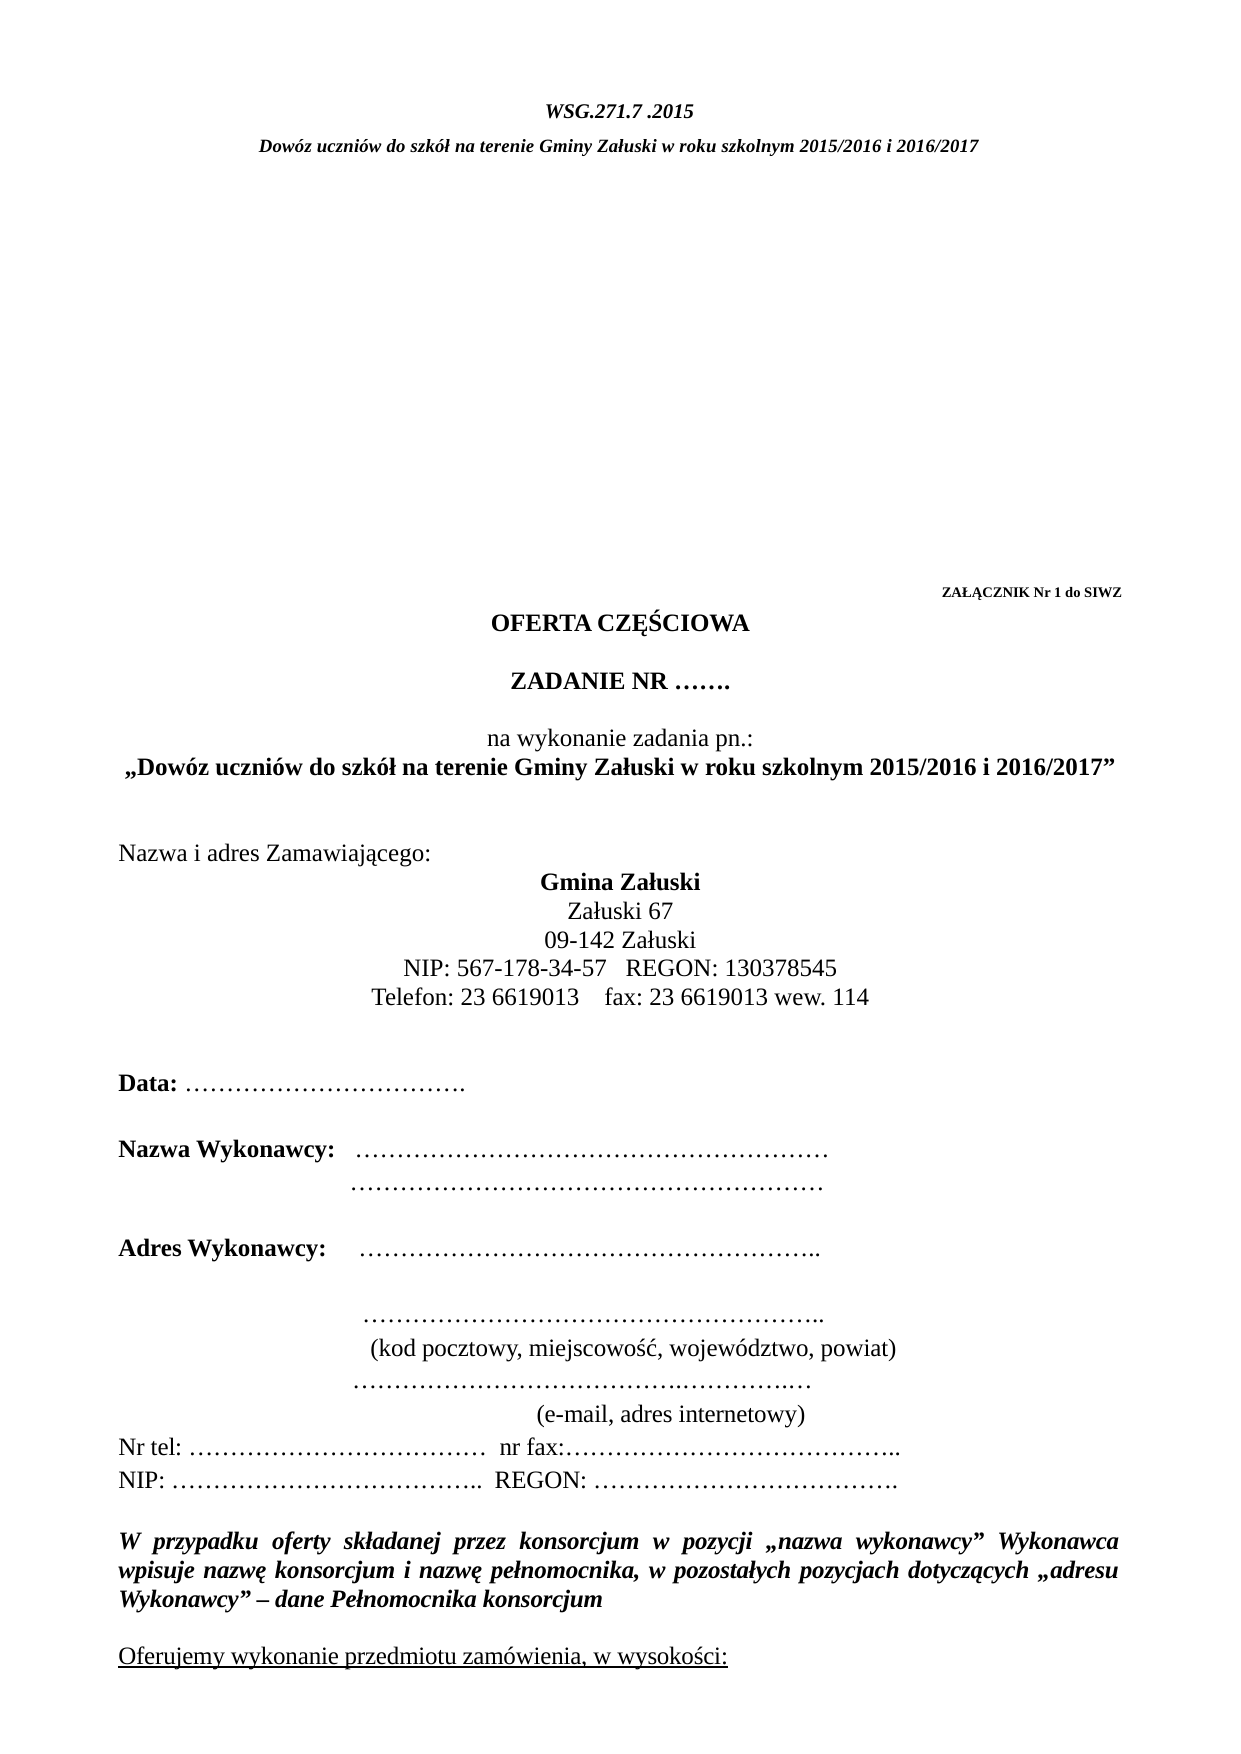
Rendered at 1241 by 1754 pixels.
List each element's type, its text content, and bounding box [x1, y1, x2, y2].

text Data: ……………………………. [118, 1068, 1122, 1097]
text Nr tel: ……………………………… nr fax:………………………………….. [118, 1432, 1122, 1460]
text OFERTA CZĘŚCIOWA [118, 608, 1122, 637]
text ……………………………………………….. [118, 1299, 1122, 1328]
text (kod pocztowy, miejscowość, województwo, powiat) [118, 1333, 1122, 1361]
text Nazwa Wykonawcy: ………………………………………………… [118, 1134, 1122, 1163]
text ………………………………….………….… [118, 1366, 1122, 1394]
text ZADANIE NR ……. [118, 666, 1122, 695]
text Telefon: 23 6619013 fax: 23 6619013 wew. 114 [118, 982, 1122, 1011]
text 09-142 Załuski [118, 925, 1122, 953]
text Gmina Załuski [118, 867, 1122, 896]
text ZAŁĄCZNIK Nr 1 do SIWZ [118, 546, 1122, 600]
text „Dowóz uczniów do szkół na terenie Gminy Załuski w roku szkolnym 2015/2016 i 2016/2017” [118, 752, 1122, 781]
text Adres Wykonawcy: ……………………………………………….. [118, 1233, 1122, 1262]
text W przypadku oferty składanej przez konsorcjum w pozycji „nazwa wykonawcy” Wykonawca wpisuje nazwę konsorcjum i nazwę pełnomocnika, w pozostałych pozycjach dotyczących „adresu Wykonawcy” – dane Pełnomocnika konsorcjum [118, 1526, 1122, 1613]
text ………………………………………………… [118, 1167, 1122, 1196]
text NIP: 567-178-34-57 REGON: 130378545 [118, 953, 1122, 982]
text na wykonanie zadania pn.: [118, 723, 1122, 752]
text Załuski 67 [118, 896, 1122, 925]
text Oferujemy wykonanie przedmiotu zamówienia, w wysokości: [118, 1641, 1122, 1670]
text NIP: ……………………………….. REGON: ………………………………. [118, 1465, 1122, 1493]
text Nazwa i adres Zamawiającego: [118, 838, 1122, 867]
text (e-mail, adres internetowy) [118, 1399, 1122, 1427]
